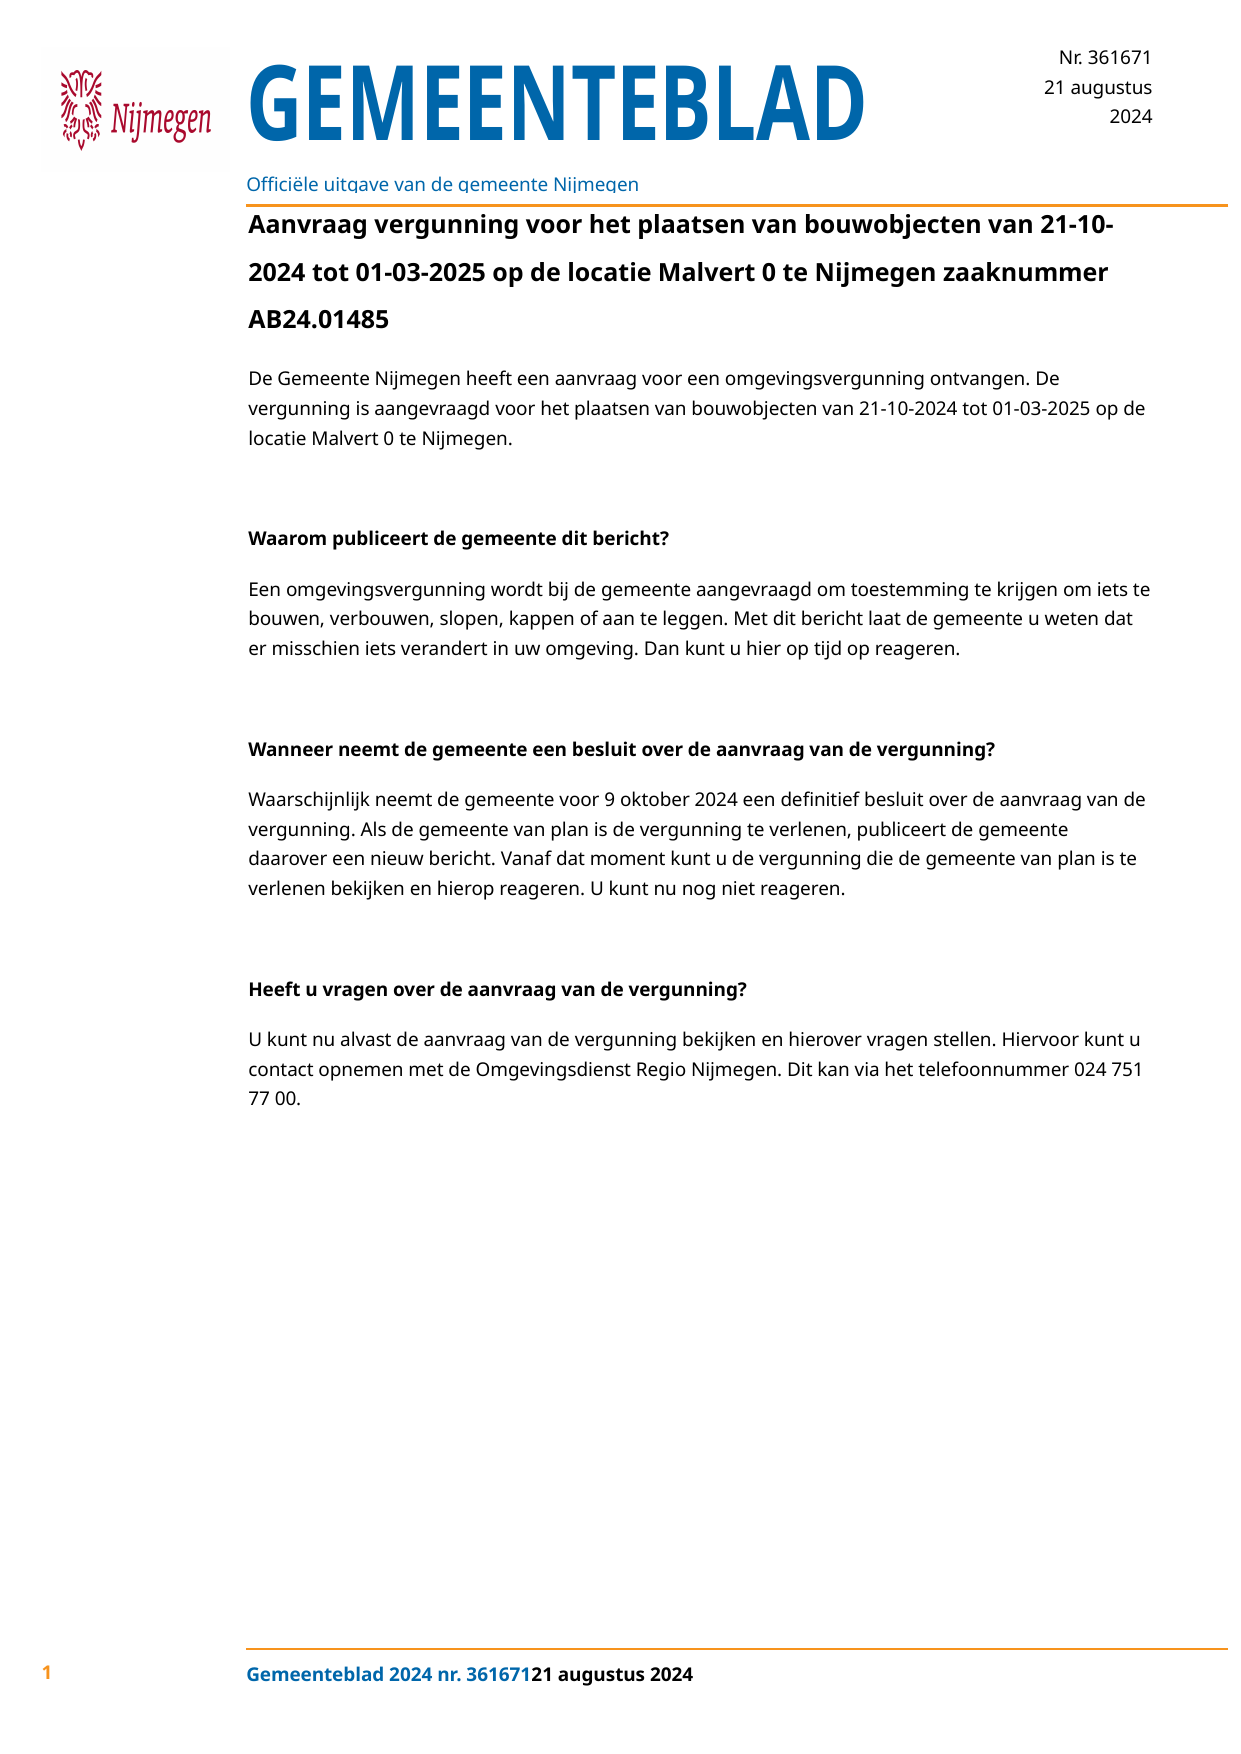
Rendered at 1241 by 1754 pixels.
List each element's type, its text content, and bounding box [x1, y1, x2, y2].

text Een omgevingsvergunning wordt bij de gemeente aangevraagd om toestemming te krijgen om iets te bouwen, verbouwen, slopen, kappen of aan te leggen. Met dit bericht laat de gemeente u weten dat er misschien iets verandert in uw omgeving. Dan kunt u hier op tijd op reageren. [248, 576, 1152, 661]
text Waarschijnlijk neemt de gemeente voor 9 oktober 2024 een definitief besluit over de aanvraag van de vergunning. Als de gemeente van plan is de vergunning te verlenen, publiceert de gemeente daarover een nieuw bericht. Vanaf dat moment kunt u de vergunning die de gemeente van plan is te verlenen bekijken en hierop reageren. U kunt nu nog niet reageren. [248, 786, 1152, 901]
text U kunt nu alvast de aanvraag van de vergunning bekijken en hierover vragen stellen. Hiervoor kunt u contact opnemen met de Omgevingsdienst Regio Nijmegen. Dit kan via het telefoonnummer 024 751 77 00. [248, 1026, 1152, 1111]
text Waarom publiceert de gemeente dit bericht? [248, 526, 1152, 551]
picture [41, 47, 231, 172]
text Wanneer neemt de gemeente een besluit over de aanvraag van de vergunning? [248, 736, 1152, 762]
text Aanvraag vergunning voor het plaatsen van bouwobjecten van 21-10-2024 tot 01-03-2025 op de locatie Malvert 0 te Nijmegen zaaknummer AB24.01485 [248, 207, 1152, 336]
text De Gemeente Nijmegen heeft een aanvraag voor een omgevingsvergunning ontvangen. De vergunning is aangevraagd voor het plaatsen van bouwobjecten van 21-10-2024 tot 01-03-2025 op de locatie Malvert 0 te Nijmegen. [248, 366, 1152, 450]
text Heeft u vragen over de aanvraag van de vergunning? [248, 976, 1152, 1002]
